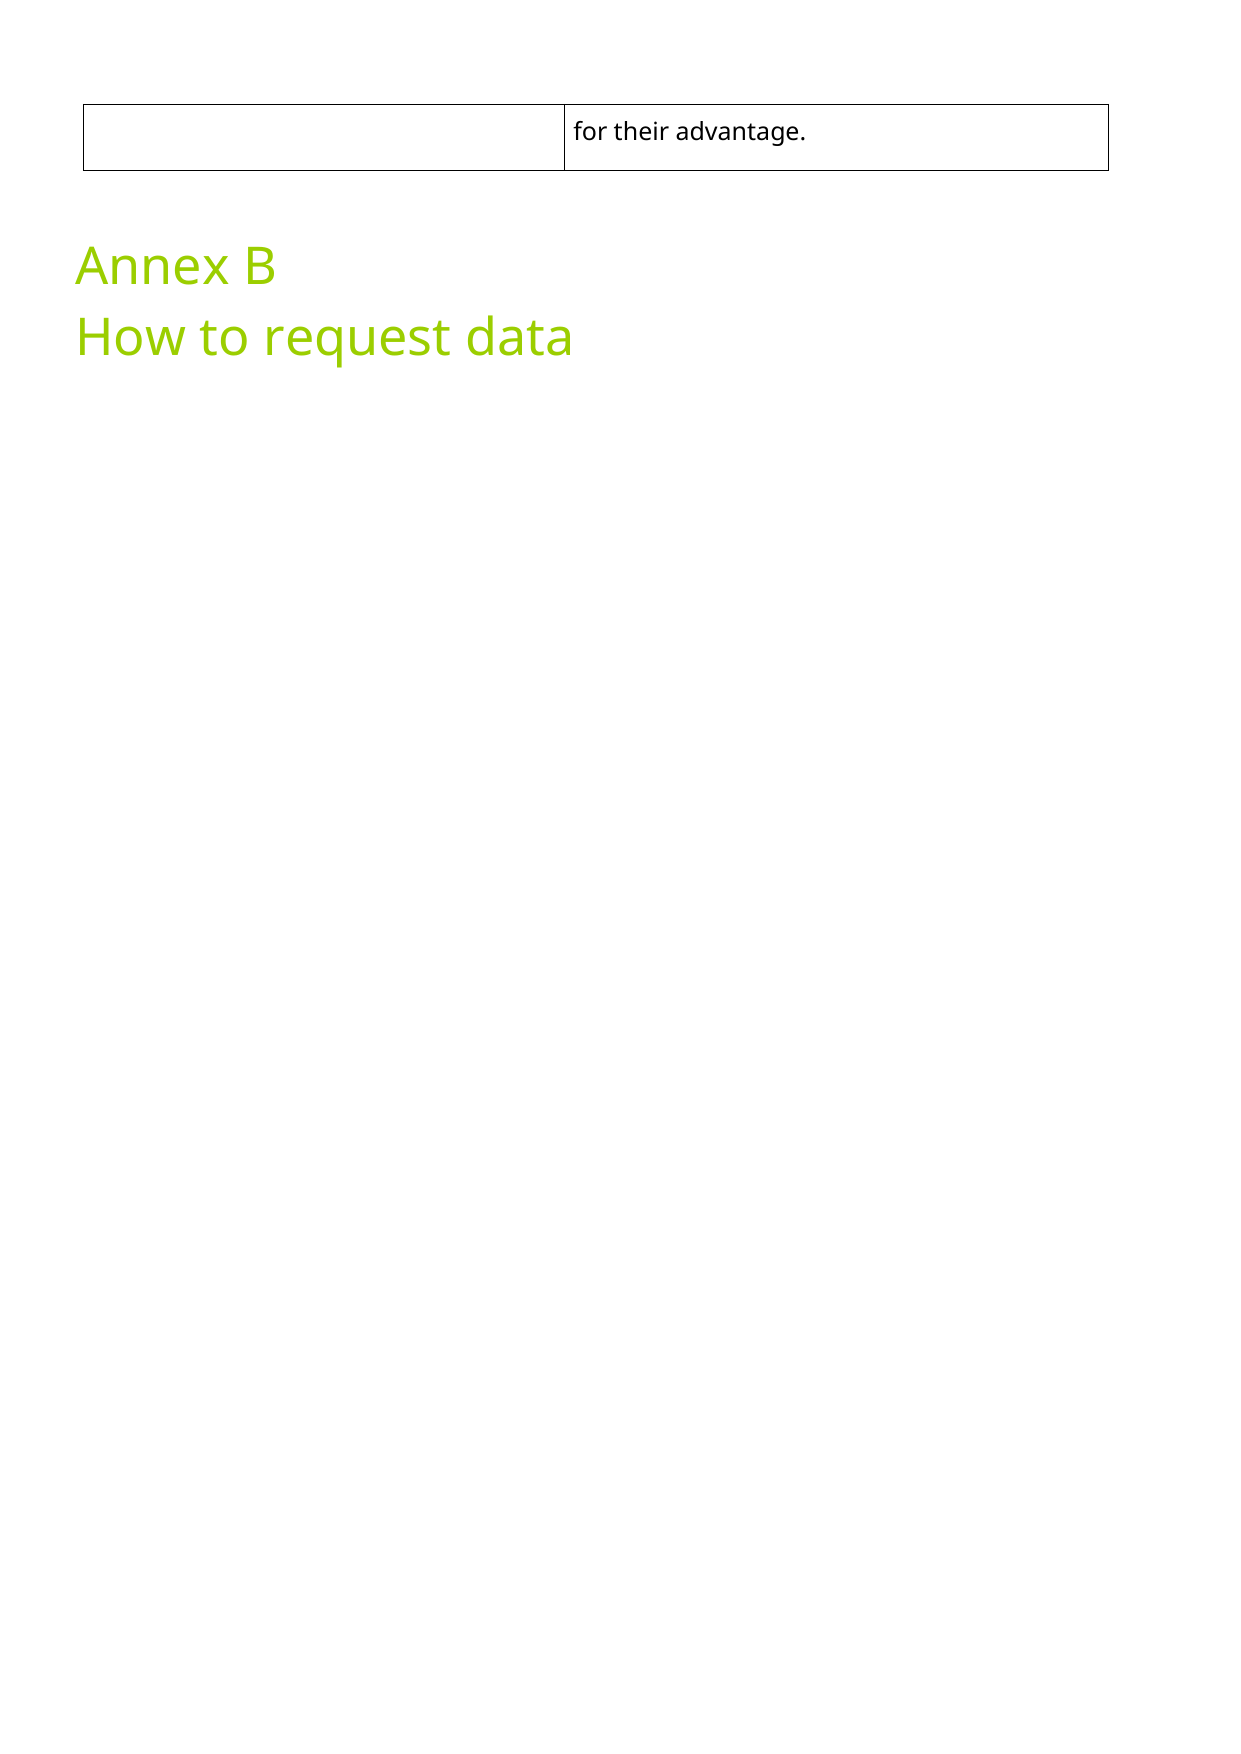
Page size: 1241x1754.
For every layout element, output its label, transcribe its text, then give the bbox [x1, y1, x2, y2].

table_cell [84, 105, 564, 170]
table_cell for their advantage. [565, 105, 1108, 170]
text How to request data [75, 299, 1165, 371]
text Annex B [75, 229, 1165, 299]
